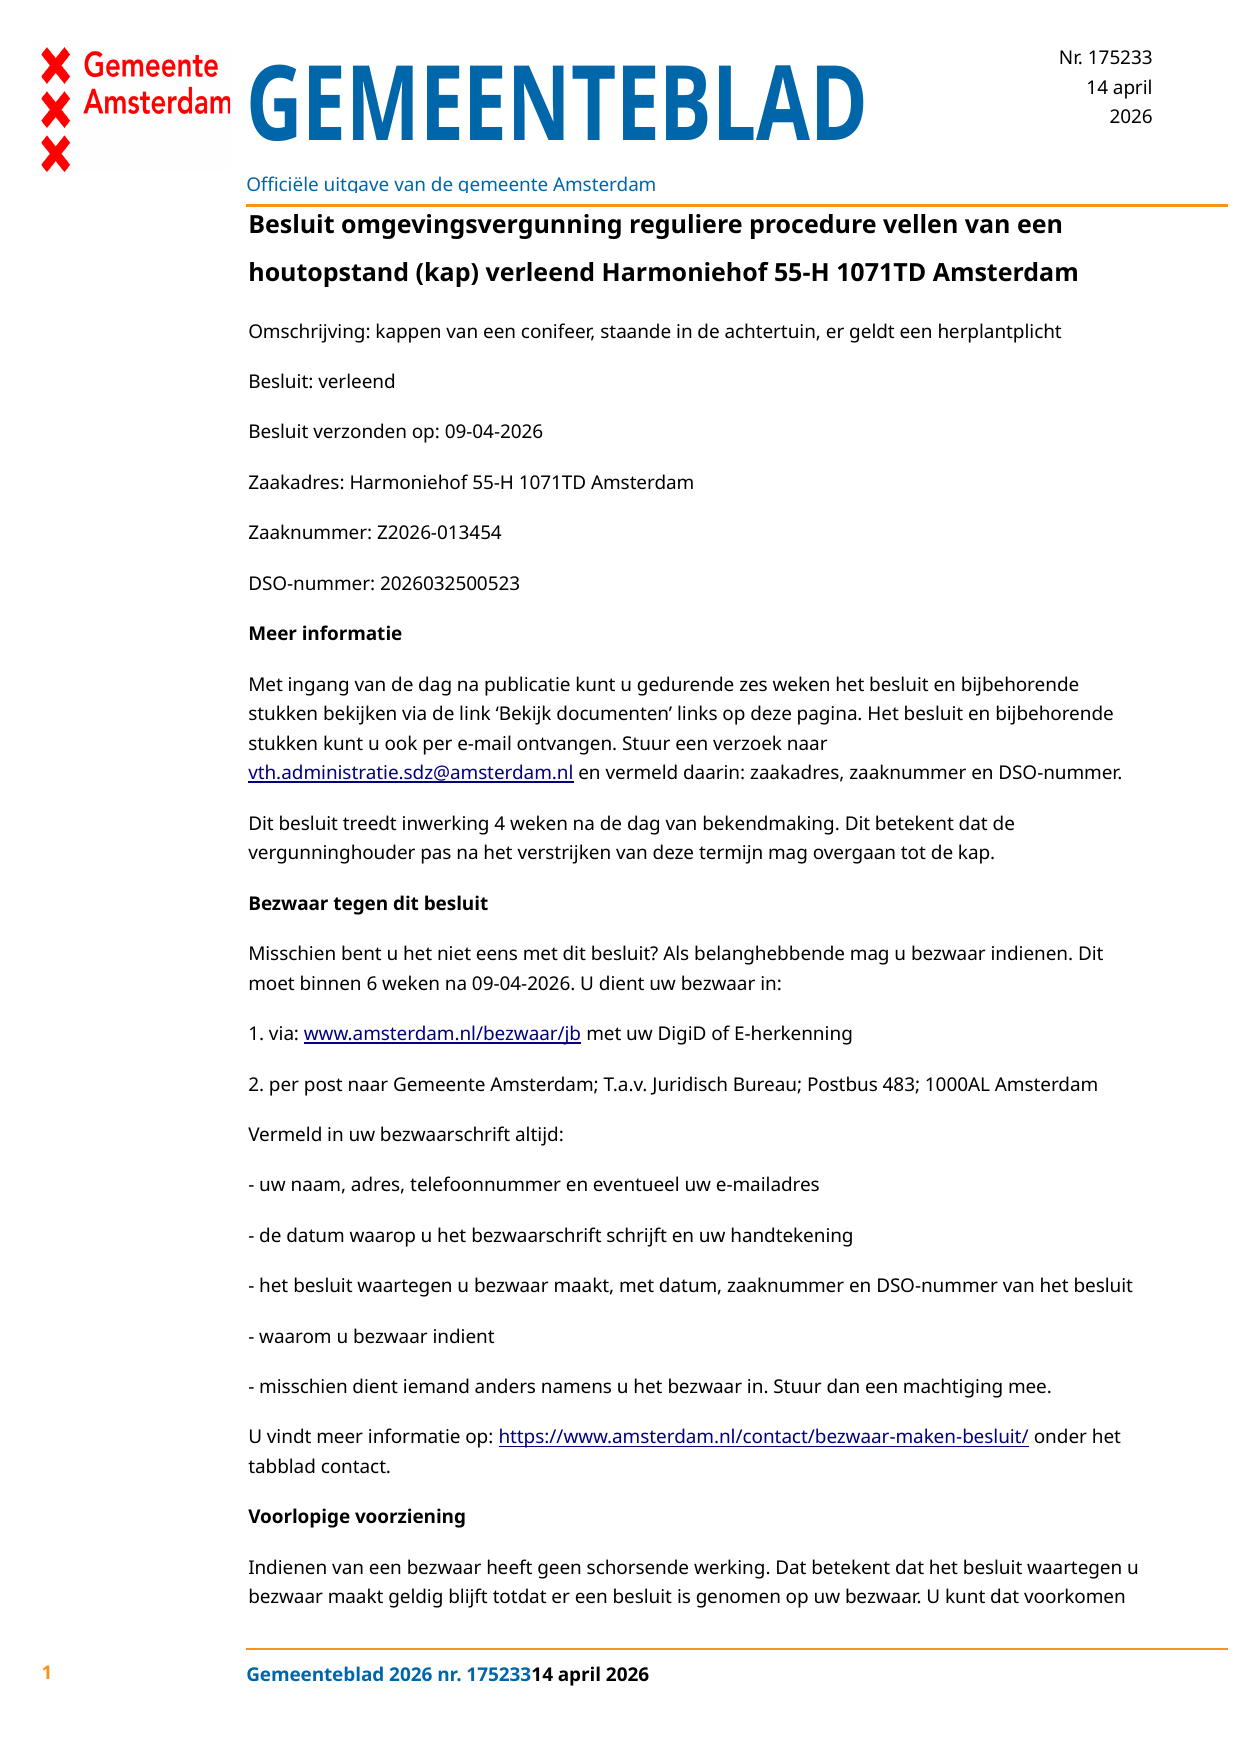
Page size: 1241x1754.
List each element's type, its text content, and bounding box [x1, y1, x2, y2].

text Bezwaar tegen dit besluit [248, 890, 1152, 916]
text Omschrijving: kappen van een conifeer, staande in de achtertuin, er geldt een herplantplicht [248, 318, 1152, 344]
text Dit besluit treedt inwerking 4 weken na de dag van bekendmaking. Dit betekent dat de vergunninghouder pas na het verstrijken van deze termijn mag overgaan tot de kap. [248, 810, 1152, 865]
text - misschien dient iemand anders namens u het bezwaar in. Stuur dan een machtiging mee. [248, 1373, 1152, 1399]
text Besluit verzonden op: 09-04-2026 [248, 419, 1152, 444]
text 1. via: www.amsterdam.nl/bezwaar/jb met uw DigiD of E-herkenning [248, 1020, 1152, 1046]
text U vindt meer informatie op: https://www.amsterdam.nl/contact/bezwaar-maken-besluit/ onder het tabblad contact. [248, 1424, 1152, 1479]
text Indienen van een bezwaar heeft geen schorsende werking. Dat betekent dat het besluit waartegen u bezwaar maakt geldig blijft totdat er een besluit is genomen op uw bezwaar. U kunt dat voorkomen [248, 1554, 1152, 1609]
text 2. per post naar Gemeente Amsterdam; T.a.v. Juridisch Bureau; Postbus 483; 1000AL Amsterdam [248, 1071, 1152, 1097]
text Besluit omgevingsvergunning reguliere procedure vellen van een houtopstand (kap) verleend Harmoniehof 55-H 1071TD Amsterdam [248, 207, 1152, 288]
text - uw naam, adres, telefoonnummer en eventueel uw e-mailadres [248, 1172, 1152, 1197]
picture [41, 47, 231, 172]
text Zaakadres: Harmoniehof 55-H 1071TD Amsterdam [248, 469, 1152, 495]
text - waarom u bezwaar indient [248, 1323, 1152, 1349]
text - de datum waarop u het bezwaarschrift schrijft en uw handtekening [248, 1222, 1152, 1248]
text Zaaknummer: Z2026-013454 [248, 519, 1152, 545]
text DSO-nummer: 2026032500523 [248, 570, 1152, 596]
text Met ingang van de dag na publicatie kunt u gedurende zes weken het besluit en bijbehorende stukken bekijken via de link ‘Bekijk documenten’ links op deze pagina. Het besluit en bijbehorende stukken kunt u ook per e-mail ontvangen. Stuur een verzoek naar vth.administratie.sdz@amsterdam.nl en vermeld daarin: zaakadres, zaaknummer en DSO-nummer. [248, 671, 1152, 785]
text - het besluit waartegen u bezwaar maakt, met datum, zaaknummer en DSO-nummer van het besluit [248, 1272, 1152, 1298]
text Misschien bent u het niet eens met dit besluit? Als belanghebbende mag u bezwaar indienen. Dit moet binnen 6 weken na 09-04-2026. U dient uw bezwaar in: [248, 940, 1152, 996]
text Besluit: verleend [248, 368, 1152, 394]
text Voorlopige voorziening [248, 1504, 1152, 1529]
text Vermeld in uw bezwaarschrift altijd: [248, 1121, 1152, 1147]
text Meer informatie [248, 620, 1152, 646]
